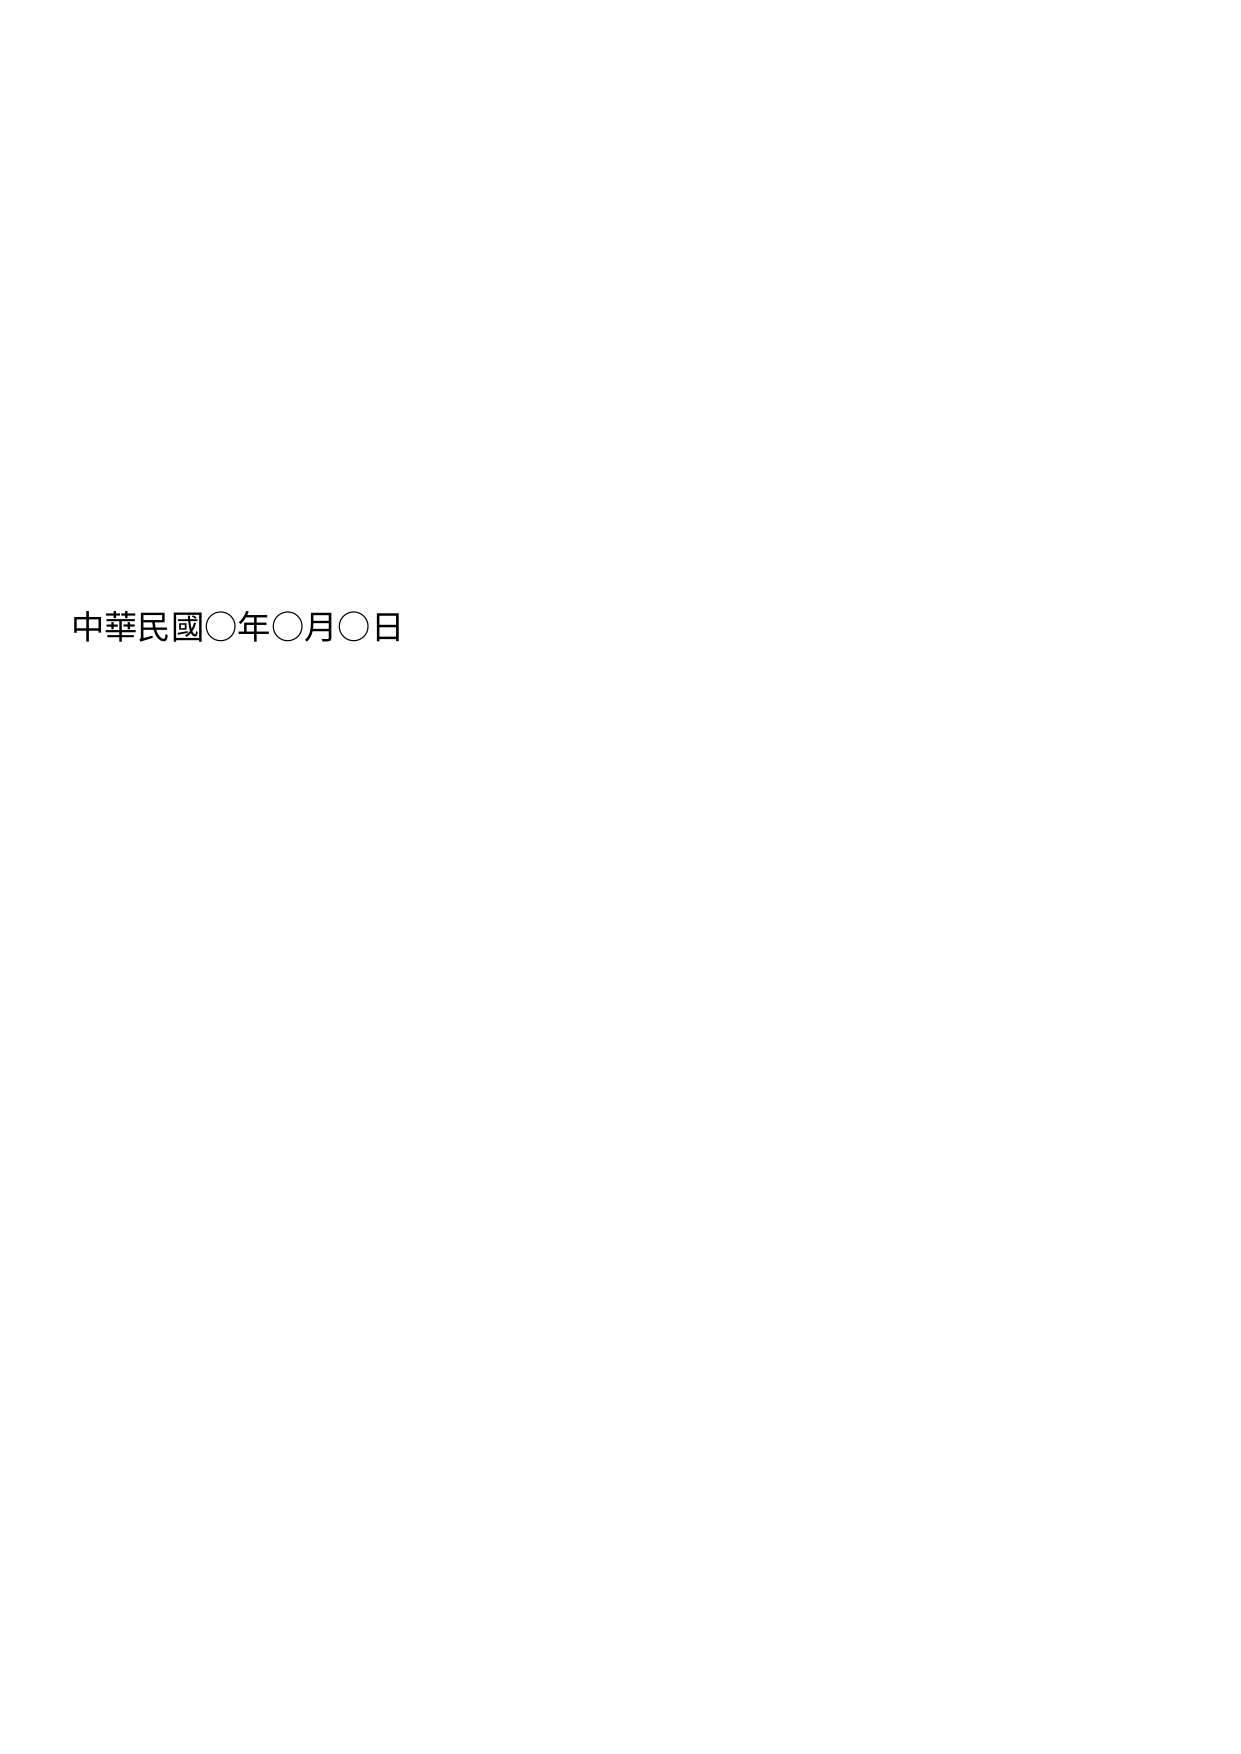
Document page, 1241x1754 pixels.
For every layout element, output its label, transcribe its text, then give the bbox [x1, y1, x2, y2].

text 中華民國○年○月○日 [71, 585, 1169, 644]
